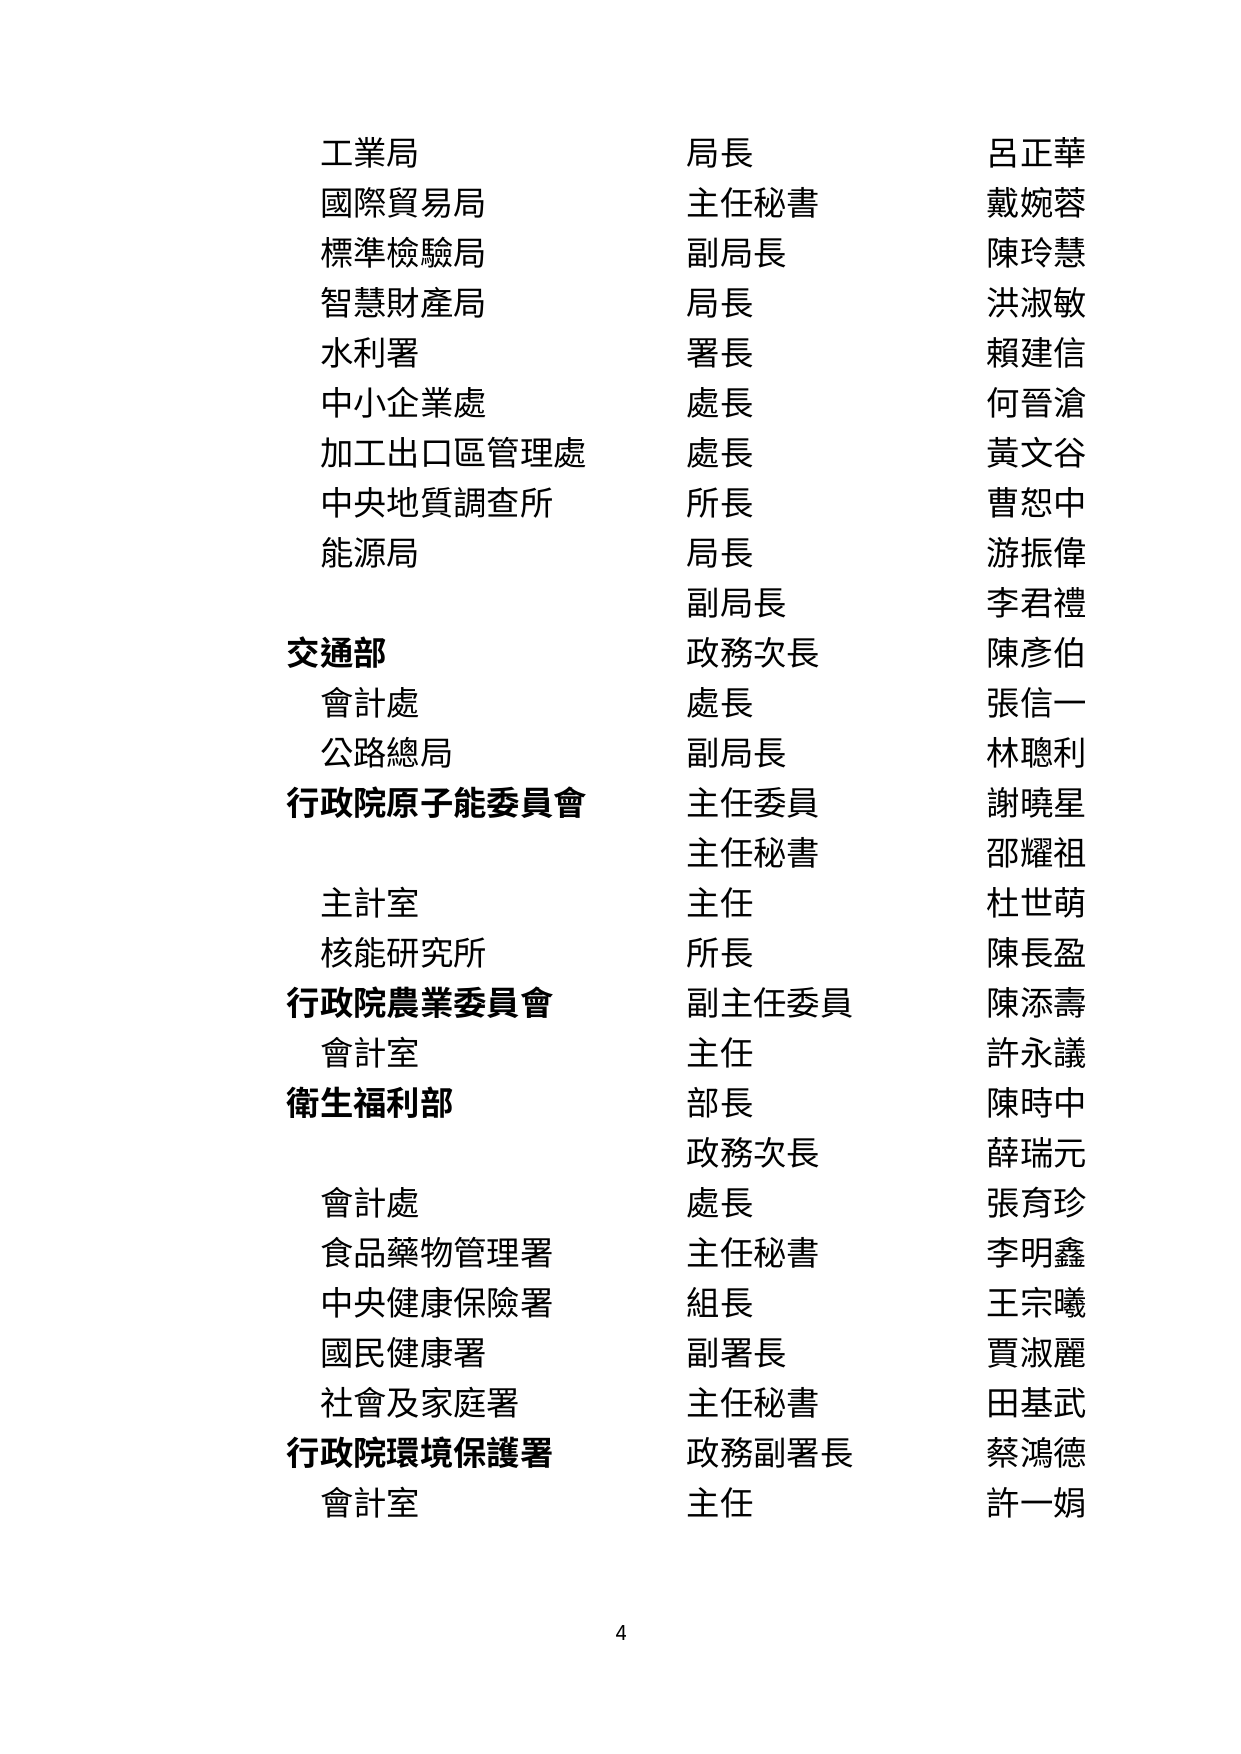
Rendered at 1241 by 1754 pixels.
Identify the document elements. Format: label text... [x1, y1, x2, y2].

text 會計處 處長 張信一 [120, 676, 1120, 726]
text 行政院農業委員會 副主任委員 陳添壽 [120, 976, 1120, 1026]
text 會計室 主任 許永議 [120, 1026, 1120, 1076]
text 中央地質調查所 所長 曹恕中 [120, 476, 1120, 526]
text 核能研究所 所長 陳長盈 [120, 926, 1120, 976]
text 國際貿易局 主任秘書 戴婉蓉 [120, 176, 1120, 226]
text 政務次長 薛瑞元 [120, 1126, 1120, 1176]
text 行政院原子能委員會 主任委員 謝曉星 [120, 776, 1120, 826]
text 智慧財產局 局長 洪淑敏 [120, 276, 1120, 326]
text 食品藥物管理署 主任秘書 李明鑫 [120, 1226, 1120, 1276]
text 主任秘書 邵耀祖 [120, 826, 1120, 876]
text 水利署 署長 賴建信 [120, 326, 1120, 376]
text 工業局 局長 呂正華 [120, 126, 1120, 176]
text 加工出口區管理處 處長 黃文谷 [120, 426, 1120, 476]
text 交通部 政務次長 陳彥伯 [120, 626, 1120, 676]
text 主計室 主任 杜世萌 [120, 876, 1120, 926]
text 能源局 局長 游振偉 [120, 526, 1120, 576]
text 衛生福利部 部長 陳時中 [120, 1076, 1120, 1126]
text 中小企業處 處長 何晉滄 [120, 376, 1120, 426]
text 國民健康署 副署長 賈淑麗 [120, 1326, 1120, 1376]
text 公路總局 副局長 林聰利 [120, 726, 1120, 776]
text 副局長 李君禮 [120, 576, 1120, 626]
text 標準檢驗局 副局長 陳玲慧 [120, 226, 1120, 276]
text 會計室 主任 許一娟 [120, 1476, 1120, 1526]
text 中央健康保險署 組長 王宗曦 [120, 1276, 1120, 1326]
text 行政院環境保護署 政務副署長 蔡鴻德 [120, 1426, 1120, 1476]
text 社會及家庭署 主任秘書 田基武 [120, 1376, 1120, 1426]
text 會計處 處長 張育珍 [120, 1176, 1120, 1226]
